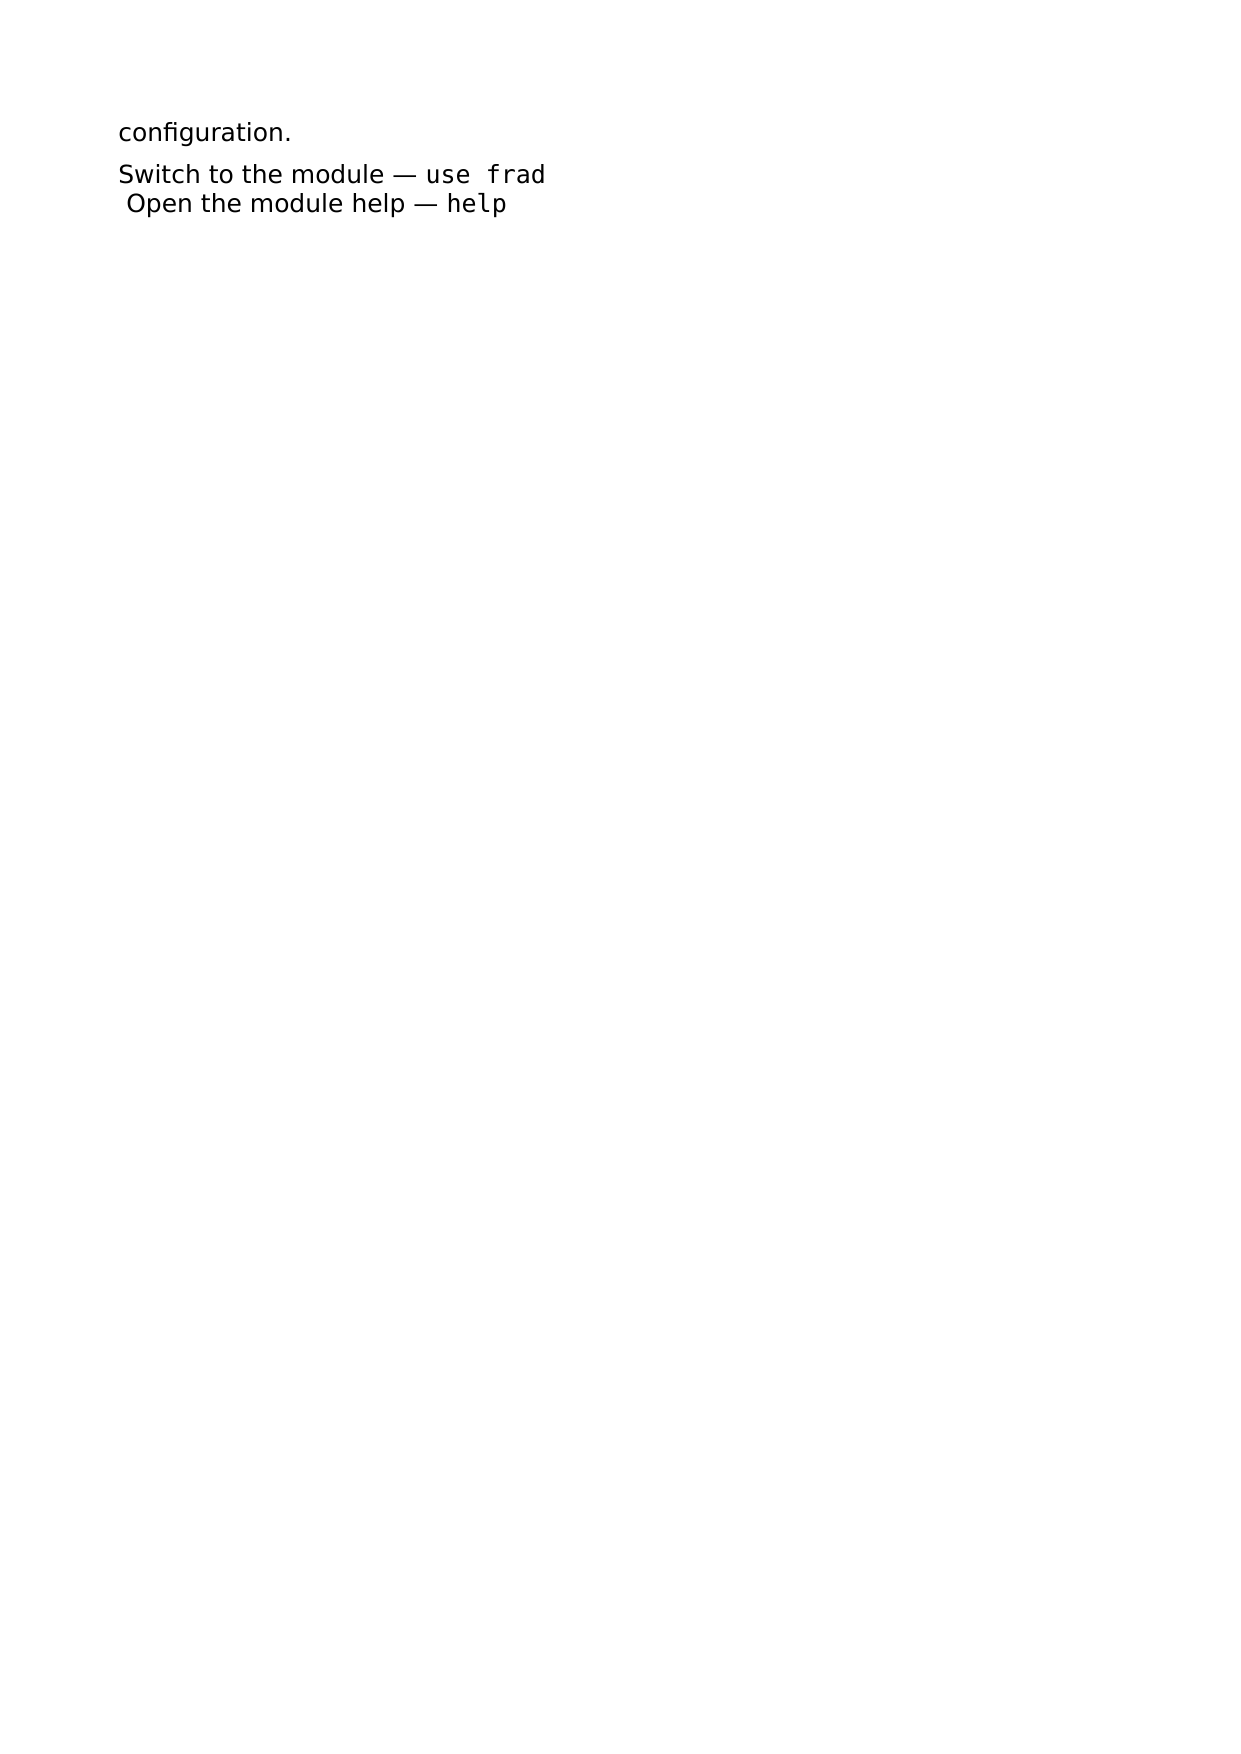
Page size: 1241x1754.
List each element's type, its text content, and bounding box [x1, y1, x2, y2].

text configuration. [118, 118, 1122, 147]
text Switch to the module — use frad Open the module help — help [118, 160, 1122, 218]
